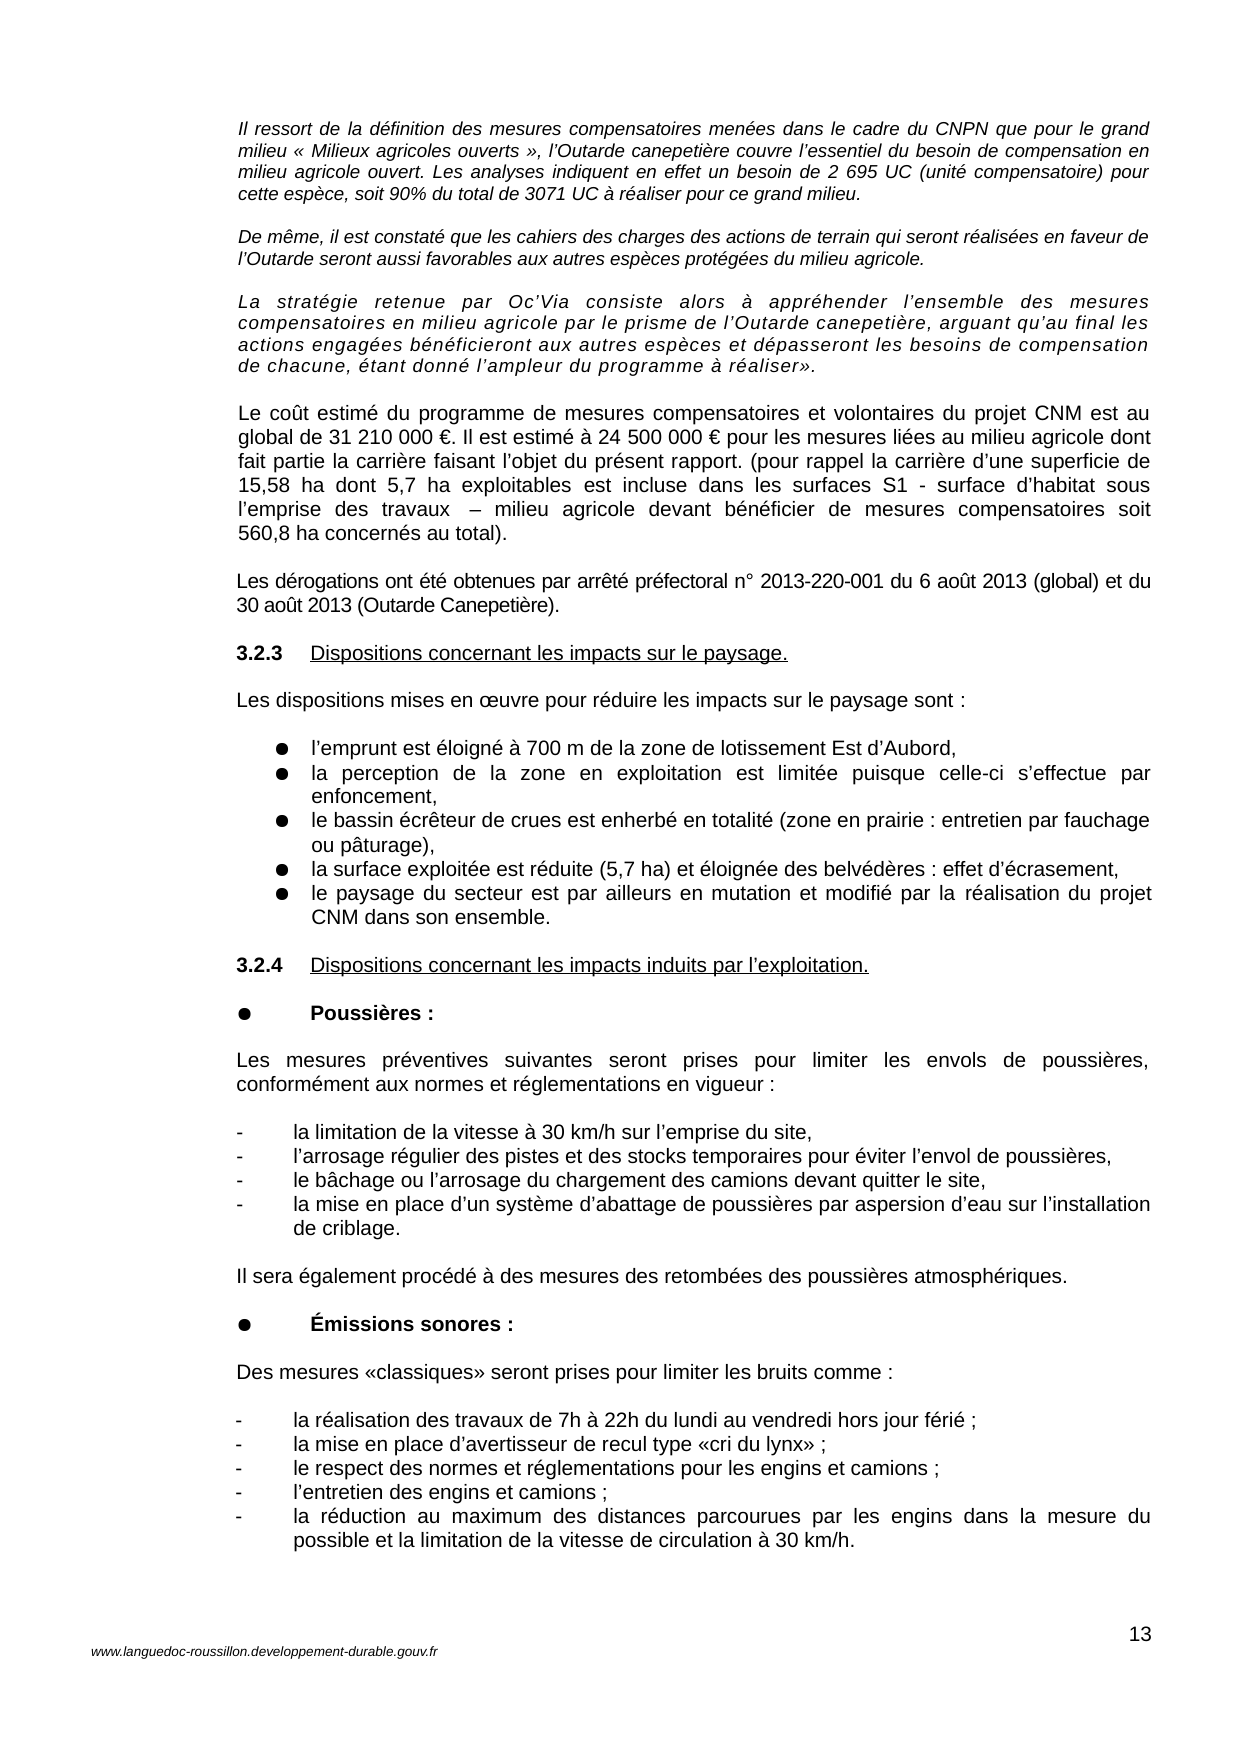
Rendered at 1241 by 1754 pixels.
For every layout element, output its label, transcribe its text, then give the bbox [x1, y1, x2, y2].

text Les dispositions mises en œuvre pour réduire les impacts sur le paysage sont : [236, 688, 1152, 712]
list Dispositions concernant les impacts induits par l’exploitation. [236, 952, 1150, 976]
text - la mise en place d’un système d’abattage de poussières par aspersion d’eau sur l’installation de criblage. [236, 1192, 1152, 1240]
text - l’entretien des engins et camions ; [235, 1480, 1152, 1504]
list Émissions sonores : [236, 1312, 1150, 1336]
text Il sera également procédé à des mesures des retombées des poussières atmosphériques. [236, 1264, 1150, 1288]
text - la mise en place d’avertisseur de recul type «cri du lynx» ; [235, 1432, 1152, 1456]
text - le respect des normes et réglementations pour les engins et camions ; [235, 1456, 1152, 1480]
text Il ressort de la définition des mesures compensatoires menées dans le cadre du CNPN que pour le grand milieu « Milieux agricoles ouverts », l’Outarde canepetière couvre l’essentiel du besoin de compensation en milieu agricole ouvert. Les analyses indiquent en effet un besoin de 2 695 UC (unité compensatoire) pour cette espèce, soit 90% du total de 3071 UC à réaliser pour ce grand milieu. [238, 118, 1152, 204]
text - la limitation de la vitesse à 30 km/h sur l’emprise du site, [236, 1120, 1152, 1144]
list Poussières : [236, 1000, 1150, 1024]
text - le bâchage ou l’arrosage du chargement des camions devant quitter le site, [236, 1168, 1152, 1192]
text Des mesures «classiques» seront prises pour limiter les bruits comme : [236, 1360, 1150, 1384]
list le bassin écrêteur de crues est enherbé en totalité (zone en prairie : entretien par fauchage ou pâturage), [274, 808, 1152, 856]
text De même, il est constaté que les cahiers des charges des actions de terrain qui seront réalisées en faveur de l’Outarde seront aussi favorables aux autres espèces protégées du milieu agricole. [238, 226, 1152, 269]
text Les dérogations ont été obtenues par arrêté préfectoral n° 2013-220-001 du 6 août 2013 (global) et du 30 août 2013 (Outarde Canepetière). [236, 568, 1152, 616]
list la perception de la zone en exploitation est limitée puisque celle-ci s’effectue par enfoncement, [274, 760, 1152, 808]
text - l’arrosage régulier des pistes et des stocks temporaires pour éviter l’envol de poussières, [236, 1144, 1152, 1168]
text - la réalisation des travaux de 7h à 22h du lundi au vendredi hors jour férié ; [235, 1408, 1152, 1432]
list le paysage du secteur est par ailleurs en mutation et modifié par la réalisation du projet CNM dans son ensemble. [274, 880, 1152, 928]
text Le coût estimé du programme de mesures compensatoires et volontaires du projet CNM est au global de 31 210 000 €. Il est estimé à 24 500 000 € pour les mesures liées au milieu agricole dont fait partie la carrière faisant l’objet du présent rapport. (pour rappel la carrière d’une superficie de 15,58 ha dont 5,7 ha exploitables est incluse dans les surfaces S1 - surface d’habitat sous l’emprise des travaux – milieu agricole devant bénéficier de mesures compensatoires soit 560,8 ha concernés au total). [238, 401, 1152, 544]
text - la réduction au maximum des distances parcourues par les engins dans la mesure du possible et la limitation de la vitesse de circulation à 30 km/h. [235, 1504, 1152, 1552]
list Dispositions concernant les impacts sur le paysage. [236, 640, 1150, 664]
list l’emprunt est éloigné à 700 m de la zone de lotissement Est d’Aubord, [274, 736, 1152, 760]
list la surface exploitée est réduite (5,7 ha) et éloignée des belvédères : effet d’écrasement, [274, 856, 1152, 880]
text Les mesures préventives suivantes seront prises pour limiter les envols de poussières, conformément aux normes et réglementations en vigueur : [236, 1048, 1150, 1096]
text La stratégie retenue par Oc’Via consiste alors à appréhender l’ensemble des mesures compensatoires en milieu agricole par le prisme de l’Outarde canepetière, arguant qu’au final les actions engagées bénéficieront aux autres espèces et dépasseront les besoins de compensation de chacune, étant donné l’ampleur du programme à réaliser». [238, 291, 1152, 377]
